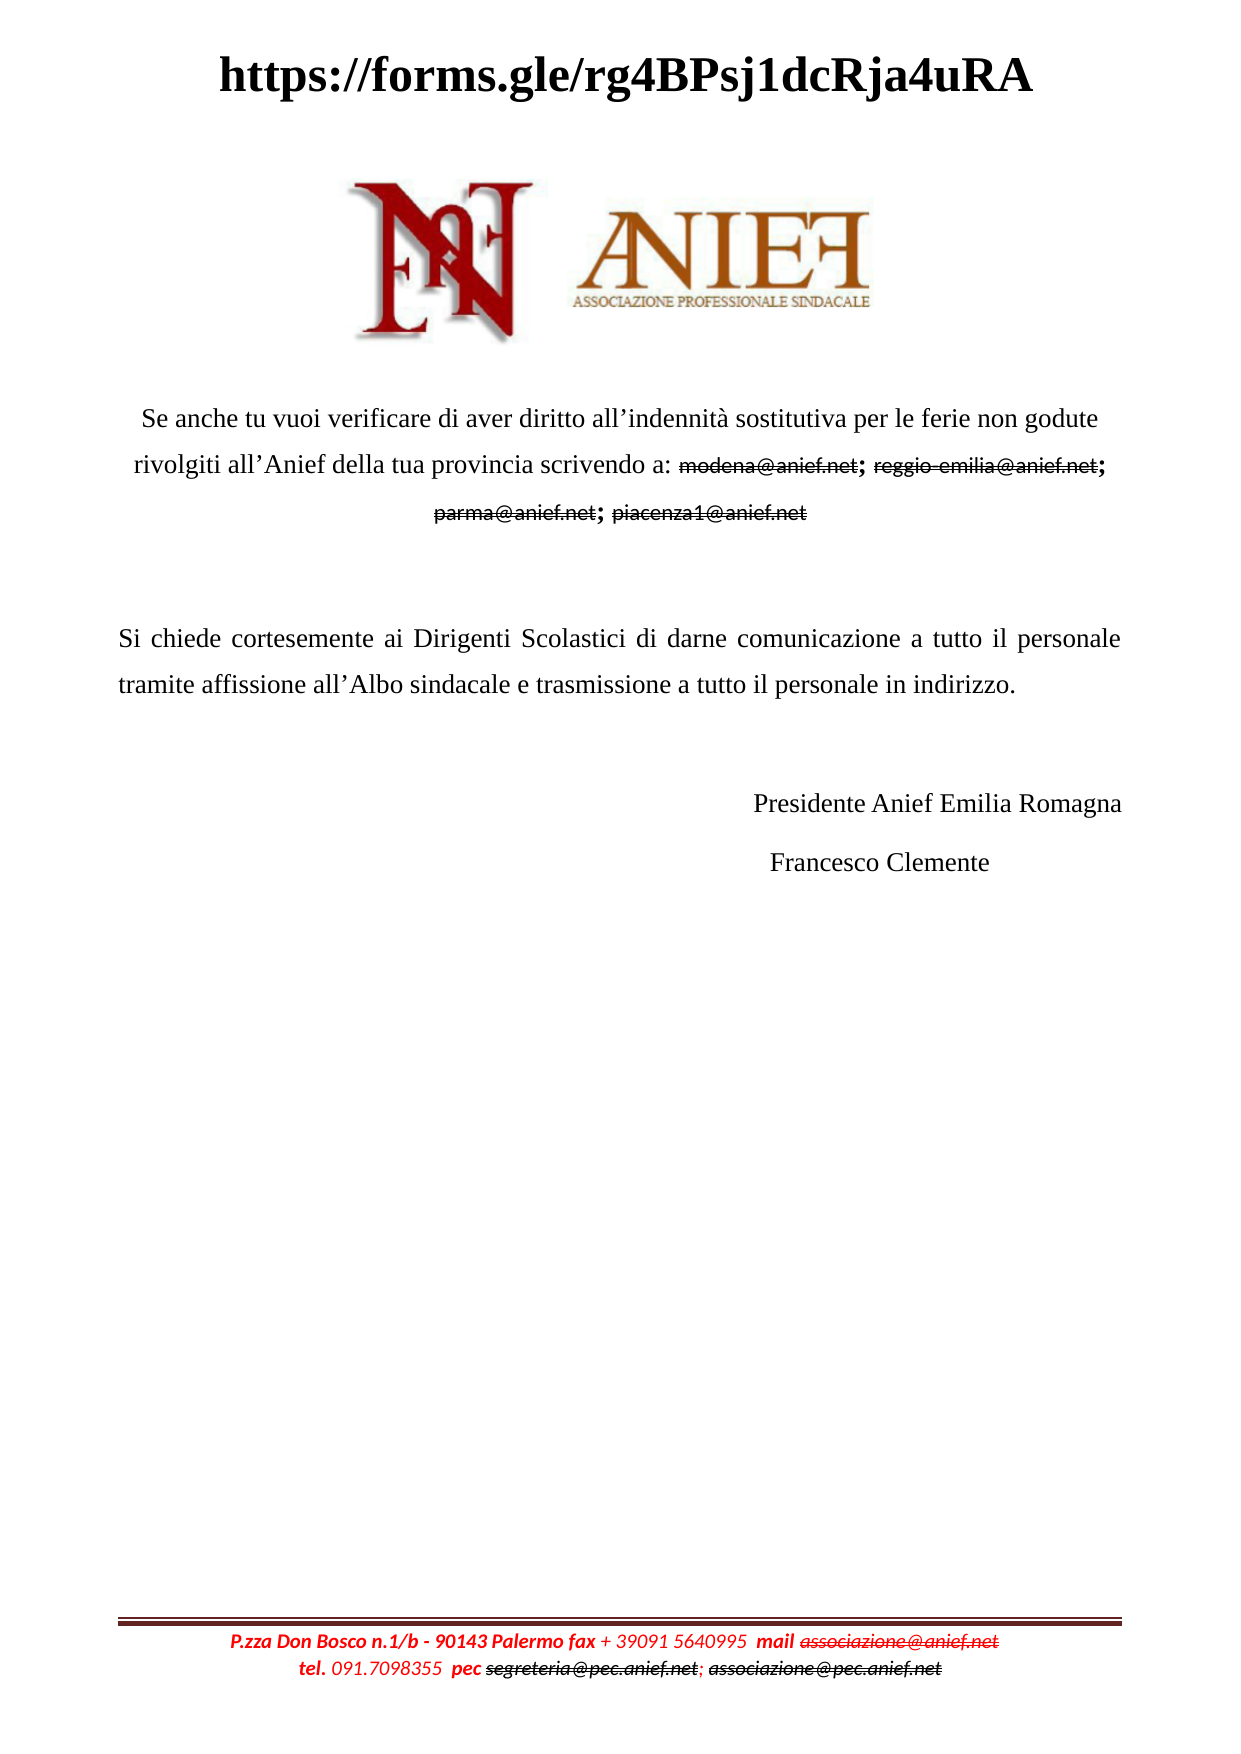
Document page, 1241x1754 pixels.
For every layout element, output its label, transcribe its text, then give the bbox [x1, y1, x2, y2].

text Si chiede cortesemente ai Dirigenti Scolastici di darne comunicazione a tutto il personale tramite affissione all’Albo sindacale e trasmissione a tutto il personale in indirizzo. [118, 622, 1122, 699]
picture [338, 143, 903, 362]
text Se anche tu vuoi verificare di aver diritto all’indennità sostitutiva per le ferie non godute rivolgiti all’Anief della tua provincia scrivendo a: modena@anief.net; reggio-emilia@anief.net; parma@anief.net; piacenza1@anief.net [118, 402, 1122, 526]
text https://forms.gle/rg4BPsj1dcRja4uRA [118, 44, 1122, 102]
text Francesco Clemente [118, 846, 1122, 877]
text Presidente Anief Emilia Romagna [118, 787, 1122, 818]
